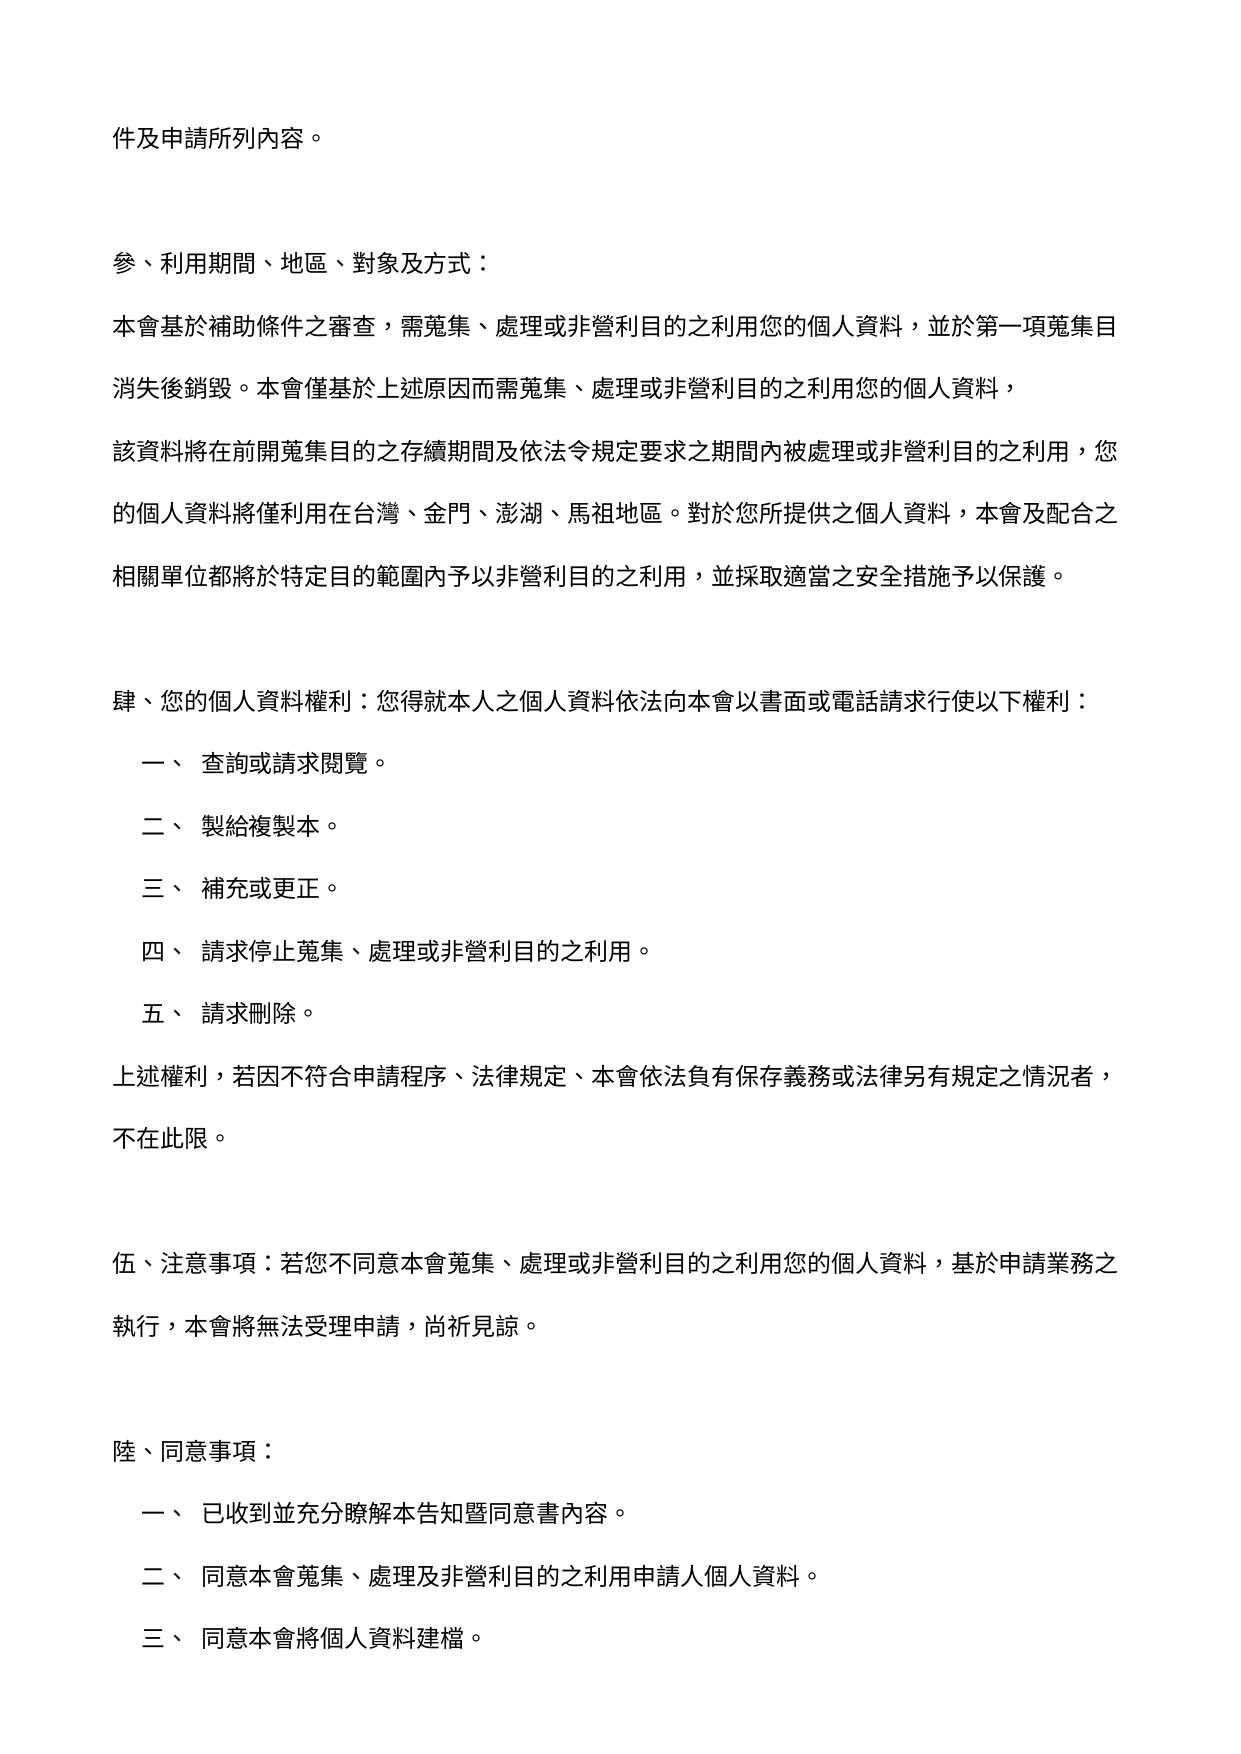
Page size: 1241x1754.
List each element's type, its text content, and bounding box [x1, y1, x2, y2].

text 相關單位都將於特定目的範圍內予以非營利目的之利用，並採取適當之安全措施予以保護。 [112, 533, 1128, 596]
text 三、 補充或更正。 [112, 846, 1128, 908]
text 件及申請所列內容。 [112, 96, 1128, 158]
text 該資料將在前開蒐集目的之存續期間及依法令規定要求之期間內被處理或非營利目的之利用，您 [112, 408, 1128, 471]
text 上述權利，若因不符合申請程序、法律規定、本會依法負有保存義務或法律另有規定之情況者， [112, 1033, 1128, 1096]
text 肆、您的個人資料權利：您得就本人之個人資料依法向本會以書面或電話請求行使以下權利： [112, 658, 1128, 721]
text 二、 同意本會蒐集、處理及非營利目的之利用申請人個人資料。 [112, 1533, 1128, 1596]
text 本會基於補助條件之審查，需蒐集、處理或非營利目的之利用您的個人資料，並於第一項蒐集目消失後銷毀。本會僅基於上述原因而需蒐集、處理或非營利目的之利用您的個人資料， [112, 283, 1128, 408]
text 參、利用期間、地區、對象及方式： [112, 221, 1128, 283]
text 不在此限。 [112, 1096, 1128, 1158]
text 的個人資料將僅利用在台灣、金門、澎湖、馬祖地區。對於您所提供之個人資料，本會及配合之 [112, 471, 1128, 533]
text 一、 查詢或請求閱覽。 [112, 721, 1128, 783]
text 五、 請求刪除。 [112, 971, 1128, 1033]
text 三、 同意本會將個人資料建檔。 [112, 1596, 1128, 1658]
text 二、 製給複製本。 [112, 783, 1128, 846]
text 伍、注意事項：若您不同意本會蒐集、處理或非營利目的之利用您的個人資料，基於申請業務之執行，本會將無法受理申請，尚祈見諒。 [112, 1221, 1128, 1346]
text 四、 請求停止蒐集、處理或非營利目的之利用。 [112, 908, 1128, 971]
text 一、 已收到並充分瞭解本告知暨同意書內容。 [112, 1471, 1128, 1533]
text 陸、同意事項： [112, 1408, 1128, 1471]
